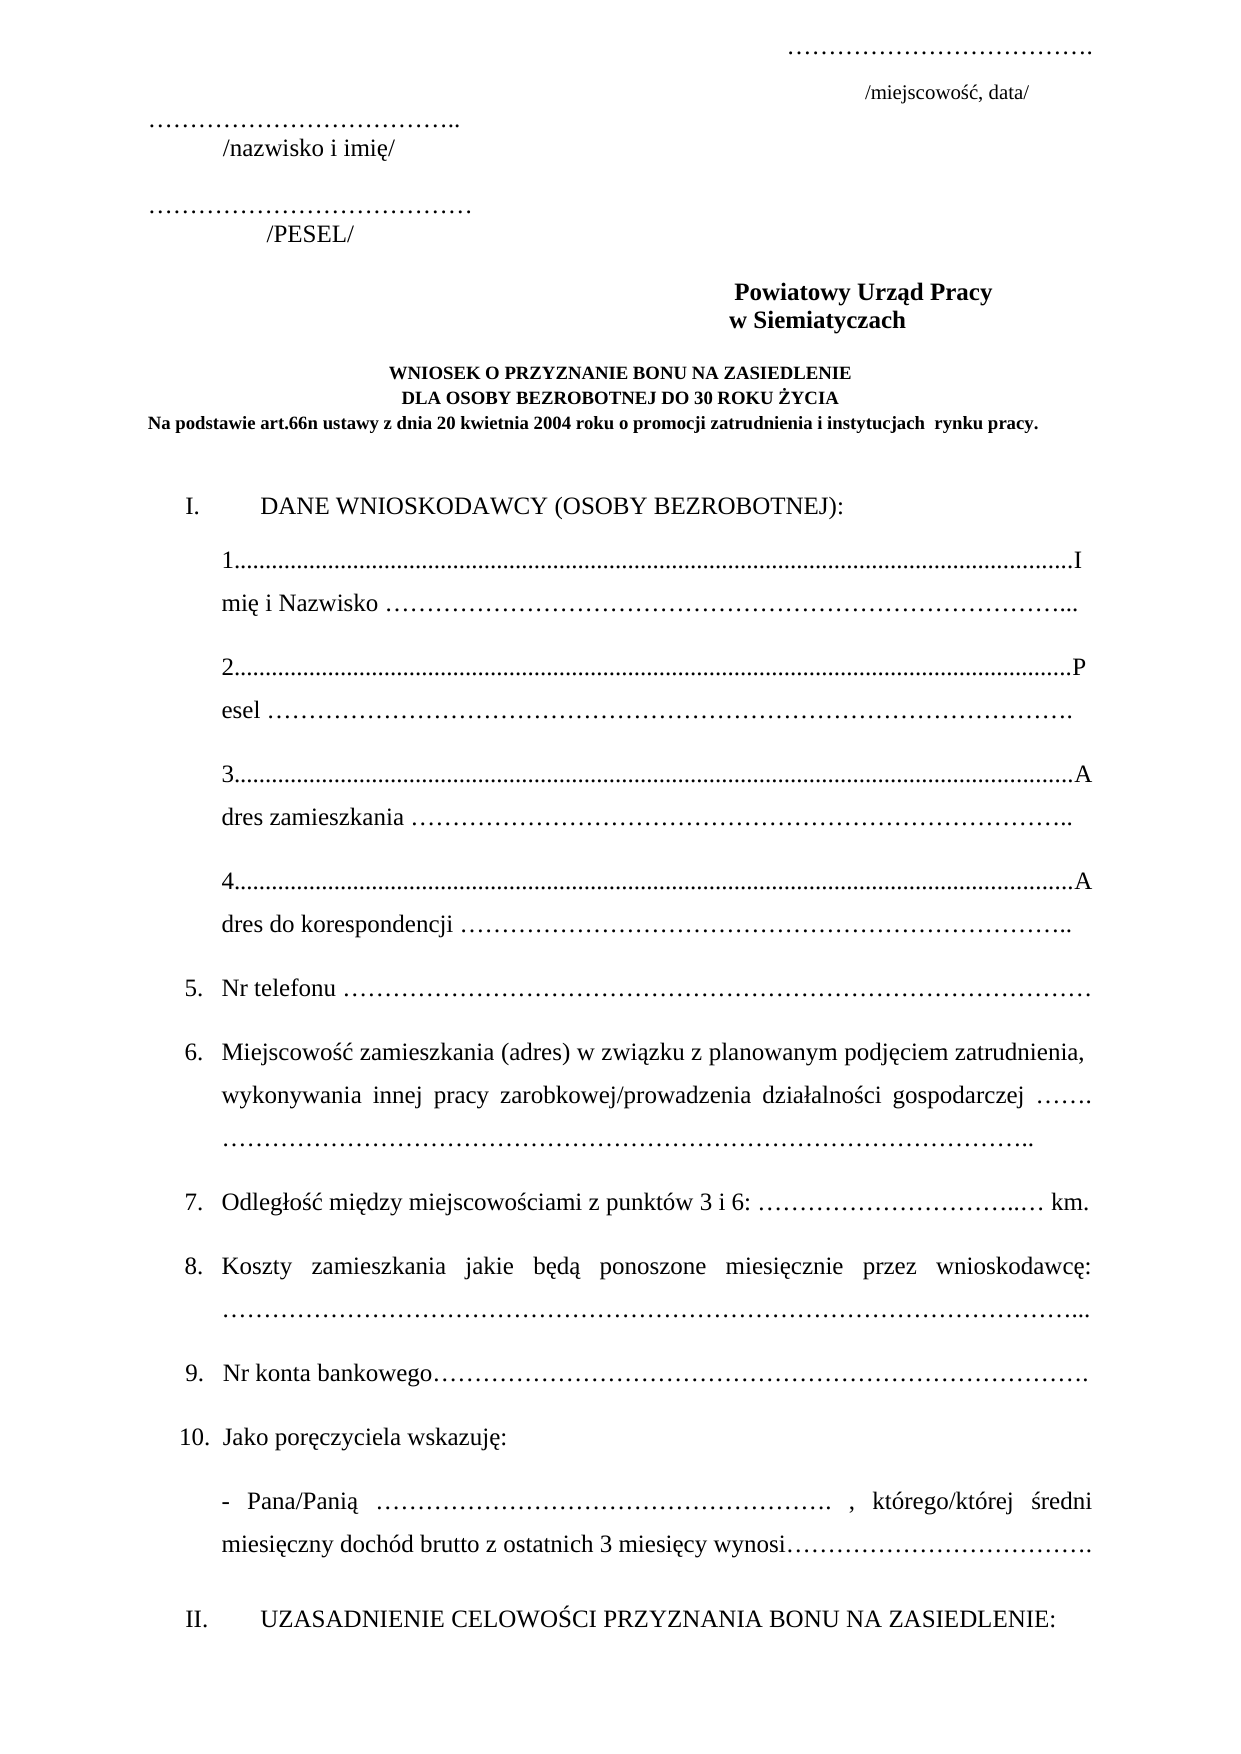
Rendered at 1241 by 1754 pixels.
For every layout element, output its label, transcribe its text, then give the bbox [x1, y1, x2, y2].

text Powiatowy Urząd Pracy [148, 277, 1093, 305]
text 9. Nr konta bankowego……………………………………………………………………. [148, 1358, 1093, 1387]
list DANE WNIOSKODAWCY (OSOBY BEZROBOTNEJ): [185, 491, 1093, 519]
list Pesel ……………………………………………………………………………………. [221, 652, 1093, 724]
text DLA OSOBY BEZROBOTNEJ DO 30 ROKU ŻYCIA [148, 384, 1093, 409]
text ……………………………….. [148, 104, 1093, 133]
text /miejscowość, data/ [148, 80, 1093, 104]
text w Siemiatyczach [148, 305, 1093, 334]
list Odległość między miejscowościami z punktów 3 i 6: …………………………..… km. [184, 1187, 1093, 1216]
text ………………………………. [148, 34, 1093, 59]
list UZASADNIENIE CELOWOŚCI PRZYZNANIA BONU NA ZASIEDLENIE: [185, 1604, 1093, 1633]
list Nr telefonu ……………………………………………………………………………… [184, 973, 1093, 1002]
list Miejscowość zamieszkania (adres) w związku z planowanym podjęciem zatrudnienia, wykonywania innej pracy zarobkowej/prowadzenia działalności gospodarczej …….…………………………………………………………………………………….. [184, 1037, 1093, 1152]
text WNIOSEK O PRZYZNANIE BONU NA ZASIEDLENIE [148, 359, 1093, 384]
text ………………………………… [148, 190, 1093, 219]
list Koszty zamieszkania jakie będą ponoszone miesięcznie przez wnioskodawcę: …………………………………………………………………………………………... [184, 1251, 1093, 1323]
text - Pana/Panią ………………………………………………. , którego/której średni miesięczny dochód brutto z ostatnich 3 miesięcy wynosi………………………………. [221, 1486, 1093, 1558]
text /PESEL/ [148, 219, 1093, 248]
text 10. Jako poręczyciela wskazuję: [148, 1422, 1093, 1451]
list Adres zamieszkania …………………………………………………………………….. [221, 759, 1093, 831]
list Imię i Nazwisko ………………………………………………………………………... [221, 545, 1093, 617]
text /nazwisko i imię/ [148, 133, 1093, 162]
list Adres do korespondencji ……………………………………………………………….. [221, 866, 1093, 938]
text Na podstawie art.66n ustawy z dnia 20 kwietnia 2004 roku o promocji zatrudnienia i instytucjach rynku pracy. [148, 409, 1093, 434]
